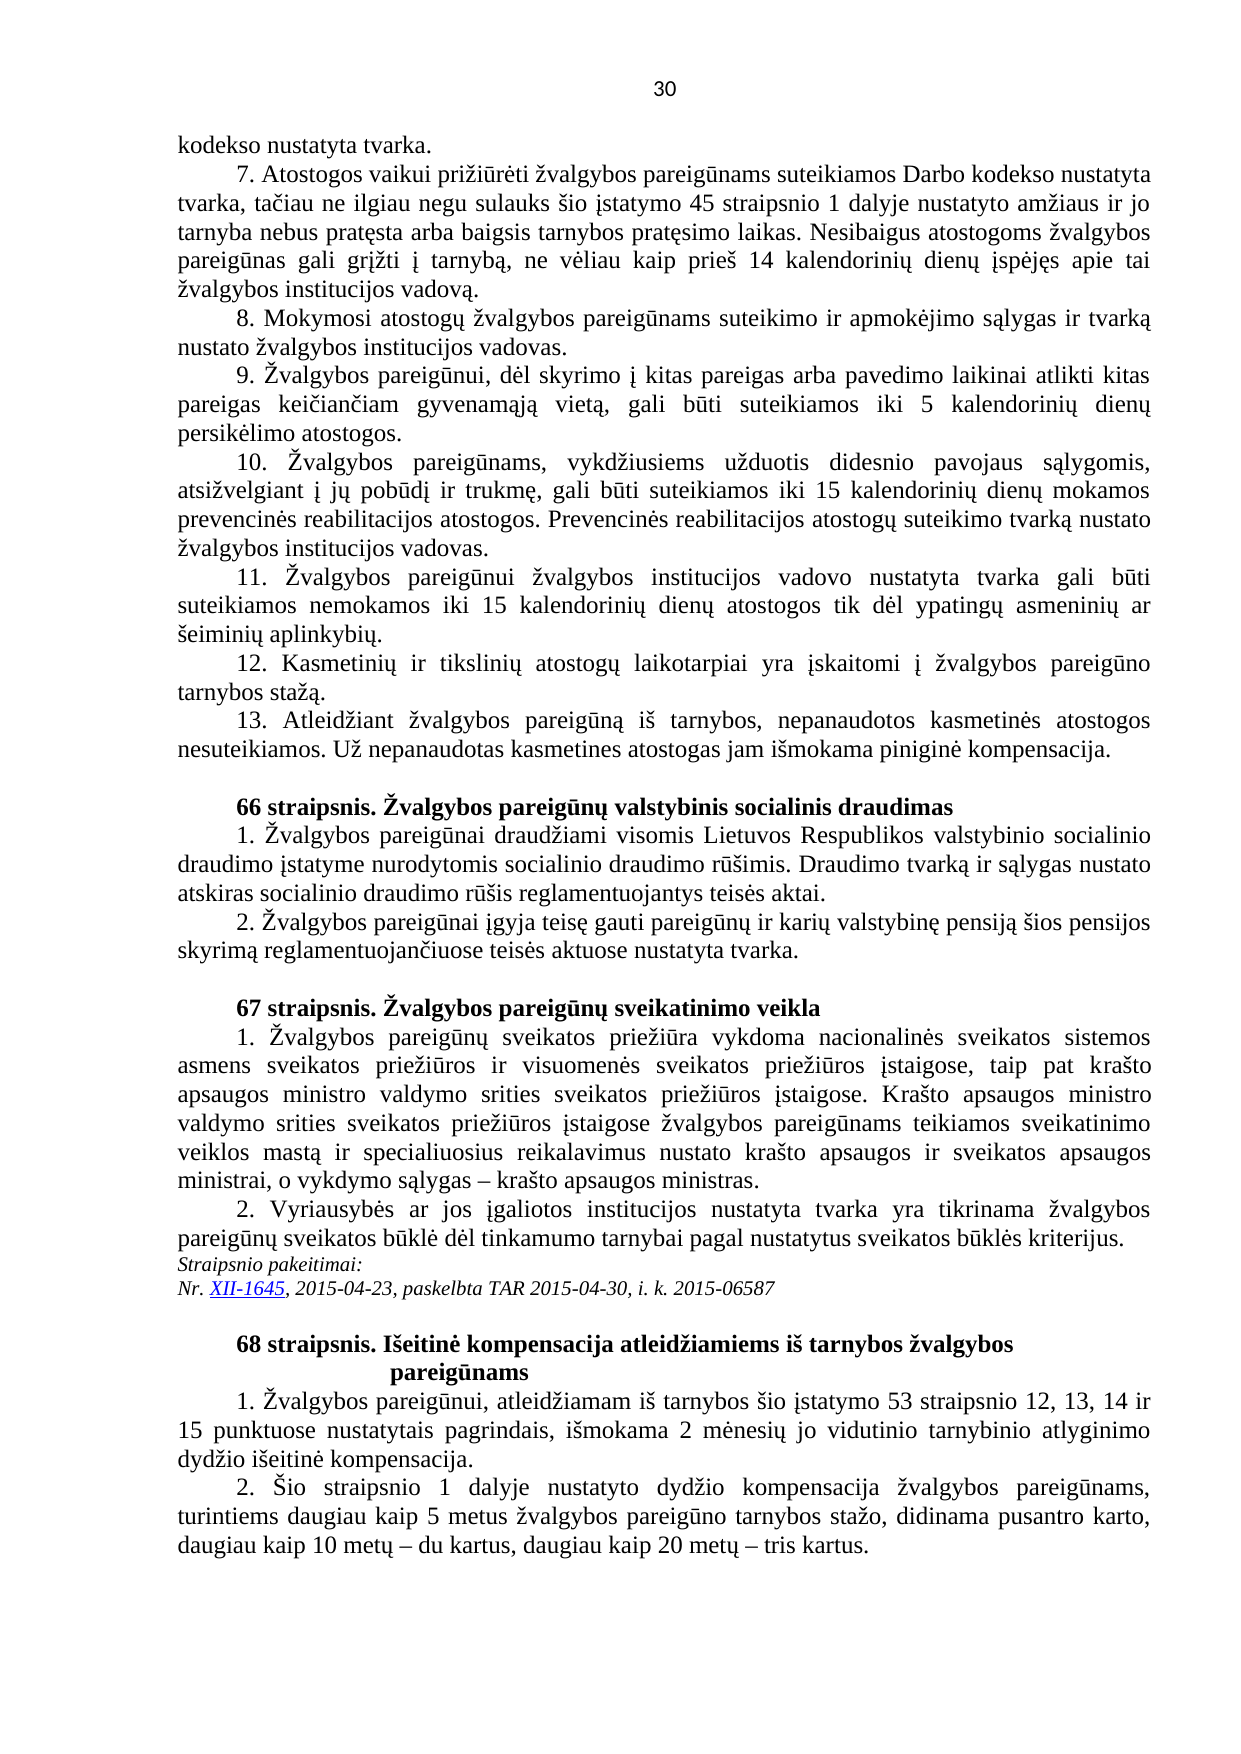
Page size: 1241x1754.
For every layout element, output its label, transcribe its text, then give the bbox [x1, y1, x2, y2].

text 1. Žvalgybos pareigūnų sveikatos priežiūra vykdoma nacionalinės sveikatos sistemos asmens sveikatos priežiūros ir visuomenės sveikatos priežiūros įstaigose, taip pat krašto apsaugos ministro valdymo srities sveikatos priežiūros įstaigose. Krašto apsaugos ministro valdymo srities sveikatos priežiūros įstaigose žvalgybos pareigūnams teikiamos sveikatinimo veiklos mastą ir specialiuosius reikalavimus nustato krašto apsaugos ir sveikatos apsaugos ministrai, o vykdymo sąlygas – krašto apsaugos ministras. [177, 1022, 1152, 1194]
text kodekso nustatyta tvarka. [177, 131, 1152, 159]
text 2. Vyriausybės ar jos įgaliotos institucijos nustatyta tvarka yra tikrinama žvalgybos pareigūnų sveikatos būklė dėl tinkamumo tarnybai pagal nustatytus sveikatos būklės kriterijus. [177, 1194, 1152, 1252]
text 10. Žvalgybos pareigūnams, vykdžiusiems užduotis didesnio pavojaus sąlygomis, atsižvelgiant į jų pobūdį ir trukmę, gali būti suteikiamos iki 15 kalendorinių dienų mokamos prevencinės reabilitacijos atostogos. Prevencinės reabilitacijos atostogų suteikimo tvarką nustato žvalgybos institucijos vadovas. [177, 447, 1152, 562]
text 68 straipsnis. Išeitinė kompensacija atleidžiamiems iš tarnybos žvalgybos pareigūnams [236, 1329, 1152, 1386]
text 11. Žvalgybos pareigūnui žvalgybos institucijos vadovo nustatyta tvarka gali būti suteikiamos nemokamos iki 15 kalendorinių dienų atostogos tik dėl ypatingų asmeninių ar šeiminių aplinkybių. [177, 562, 1152, 648]
text 7. Atostogos vaikui prižiūrėti žvalgybos pareigūnams suteikiamos Darbo kodekso nustatyta tvarka, tačiau ne ilgiau negu sulauks šio įstatymo 45 straipsnio 1 dalyje nustatyto amžiaus ir jo tarnyba nebus pratęsta arba baigsis tarnybos pratęsimo laikas. Nesibaigus atostogoms žvalgybos pareigūnas gali grįžti į tarnybą, ne vėliau kaip prieš 14 kalendorinių dienų įspėjęs apie tai žvalgybos institucijos vadovą. [177, 159, 1152, 303]
text 2. Šio straipsnio 1 dalyje nustatyto dydžio kompensacija žvalgybos pareigūnams, turintiems daugiau kaip 5 metus žvalgybos pareigūno tarnybos stažo, didinama pusantro karto, daugiau kaip 10 metų – du kartus, daugiau kaip 20 metų – tris kartus. [177, 1472, 1152, 1559]
text 2. Žvalgybos pareigūnai įgyja teisę gauti pareigūnų ir karių valstybinę pensiją šios pensijos skyrimą reglamentuojančiuose teisės aktuose nustatyta tvarka. [177, 907, 1152, 964]
text Nr. XII-1645, 2015-04-23, paskelbta TAR 2015-04-30, i. k. 2015-06587 [177, 1276, 1152, 1300]
text 67 straipsnis. Žvalgybos pareigūnų sveikatinimo veikla [177, 993, 1152, 1022]
text 9. Žvalgybos pareigūnui, dėl skyrimo į kitas pareigas arba pavedimo laikinai atlikti kitas pareigas keičiančiam gyvenamąją vietą, gali būti suteikiamos iki 5 kalendorinių dienų persikėlimo atostogos. [177, 361, 1152, 447]
text Straipsnio pakeitimai: [177, 1252, 1152, 1276]
text 13. Atleidžiant žvalgybos pareigūną iš tarnybos, nepanaudotos kasmetinės atostogos nesuteikiamos. Už nepanaudotas kasmetines atostogas jam išmokama piniginė kompensacija. [177, 706, 1152, 763]
text 66 straipsnis. Žvalgybos pareigūnų valstybinis socialinis draudimas [177, 792, 1152, 821]
text 1. Žvalgybos pareigūnai draudžiami visomis Lietuvos Respublikos valstybinio socialinio draudimo įstatyme nurodytomis socialinio draudimo rūšimis. Draudimo tvarką ir sąlygas nustato atskiras socialinio draudimo rūšis reglamentuojantys teisės aktai. [177, 821, 1152, 907]
text 12. Kasmetinių ir tikslinių atostogų laikotarpiai yra įskaitomi į žvalgybos pareigūno tarnybos stažą. [177, 648, 1152, 706]
text 8. Mokymosi atostogų žvalgybos pareigūnams suteikimo ir apmokėjimo sąlygas ir tvarką nustato žvalgybos institucijos vadovas. [177, 303, 1152, 361]
text 1. Žvalgybos pareigūnui, atleidžiamam iš tarnybos šio įstatymo 53 straipsnio 12, 13, 14 ir 15 punktuose nustatytais pagrindais, išmokama 2 mėnesių jo vidutinio tarnybinio atlyginimo dydžio išeitinė kompensacija. [177, 1386, 1152, 1472]
